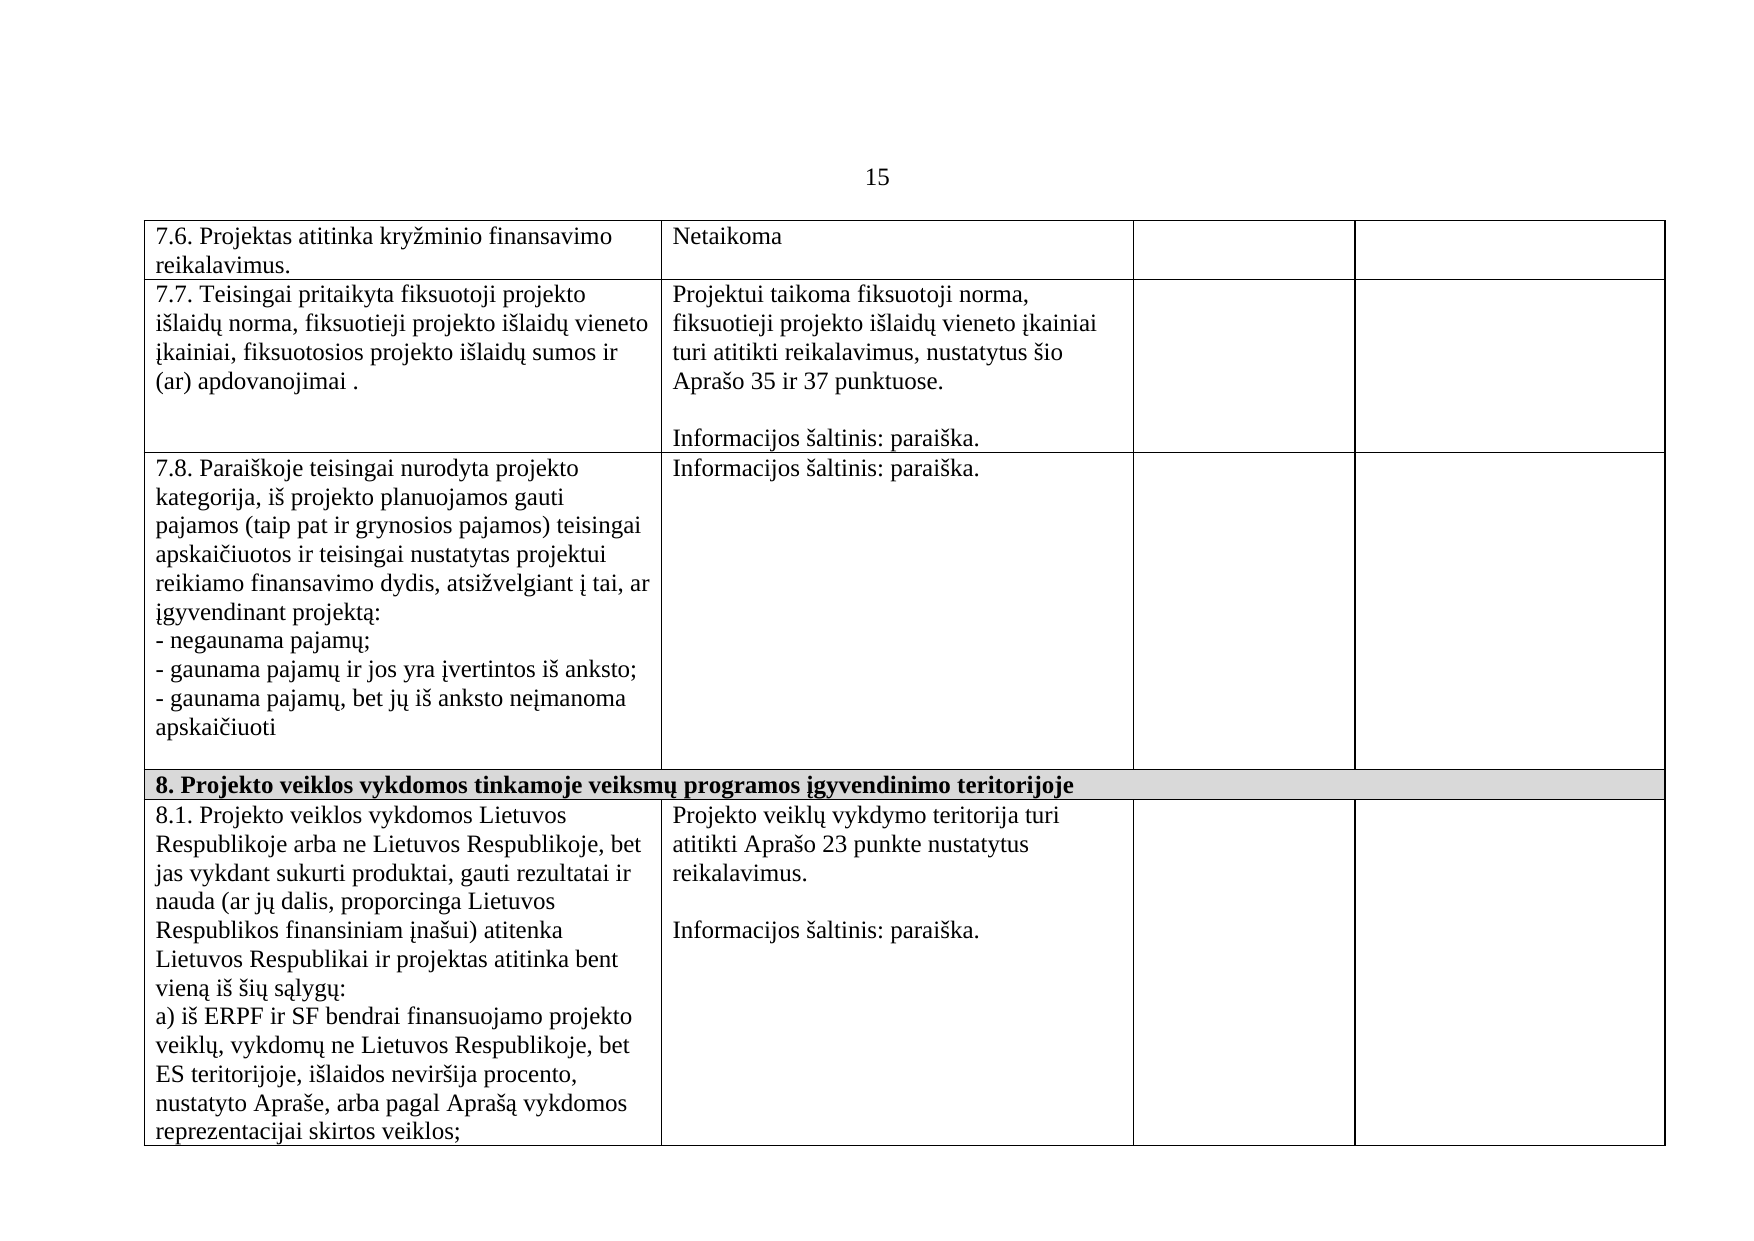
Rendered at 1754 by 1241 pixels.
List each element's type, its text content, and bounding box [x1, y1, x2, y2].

table_cell [1356, 800, 1664, 1145]
table_cell [1356, 453, 1664, 769]
table_cell 7.7. Teisingai pritaikyta fiksuotoji projekto išlaidų norma, fiksuotieji projekto išlaidų vieneto įkainiai, fiksuotosios projekto išlaidų sumos ir (ar) apdovanojimai . [145, 280, 661, 452]
table_cell Projektui taikoma fiksuotoji norma, fiksuotieji projekto išlaidų vieneto įkainiai turi atitikti reikalavimus, nustatytus šio Aprašo 35 ir 37 punktuose. Informacijos šaltinis: paraiška. [662, 280, 1133, 452]
table_cell Informacijos šaltinis: paraiška. [662, 453, 1133, 769]
table_cell [1134, 221, 1354, 278]
table_cell [1356, 221, 1664, 278]
table_cell Projekto veiklų vykdymo teritorija turi atitikti Aprašo 23 punkte nustatytus reikalavimus. Informacijos šaltinis: paraiška. [662, 800, 1133, 1145]
table_cell 8.1. Projekto veiklos vykdomos Lietuvos Respublikoje arba ne Lietuvos Respublikoje, bet jas vykdant sukurti produktai, gauti rezultatai ir nauda (ar jų dalis, proporcinga Lietuvos Respublikos finansiniam įnašui) atitenka Lietuvos Respublikai ir projektas atitinka bent vieną iš šių sąlygų: a) iš ERPF ir SF bendrai finansuojamo projekto veiklų, vykdomų ne Lietuvos Respublikoje, bet ES teritorijoje, išlaidos neviršija procento, nustatyto Apraše, arba pagal Aprašą vykdomos reprezentacijai skirtos veiklos; [145, 800, 661, 1145]
table_cell Netaikoma [662, 221, 1133, 278]
table_cell [1356, 280, 1664, 452]
table_cell [1134, 453, 1354, 769]
table_cell 7.6. Projektas atitinka kryžminio finansavimo reikalavimus. [145, 221, 661, 278]
table_cell 7.8. Paraiškoje teisingai nurodyta projekto kategorija, iš projekto planuojamos gauti pajamos (taip pat ir grynosios pajamos) teisingai apskaičiuotos ir teisingai nustatytas projektui reikiamo finansavimo dydis, atsižvelgiant į tai, ar įgyvendinant projektą: - negaunama pajamų; - gaunama pajamų ir jos yra įvertintos iš anksto; - gaunama pajamų, bet jų iš anksto neįmanoma apskaičiuoti [145, 453, 661, 769]
table_cell [1134, 280, 1354, 452]
table_cell 8. Projekto veiklos vykdomos tinkamoje veiksmų programos įgyvendinimo teritorijoje [145, 770, 1664, 799]
table_cell [1134, 800, 1354, 1145]
